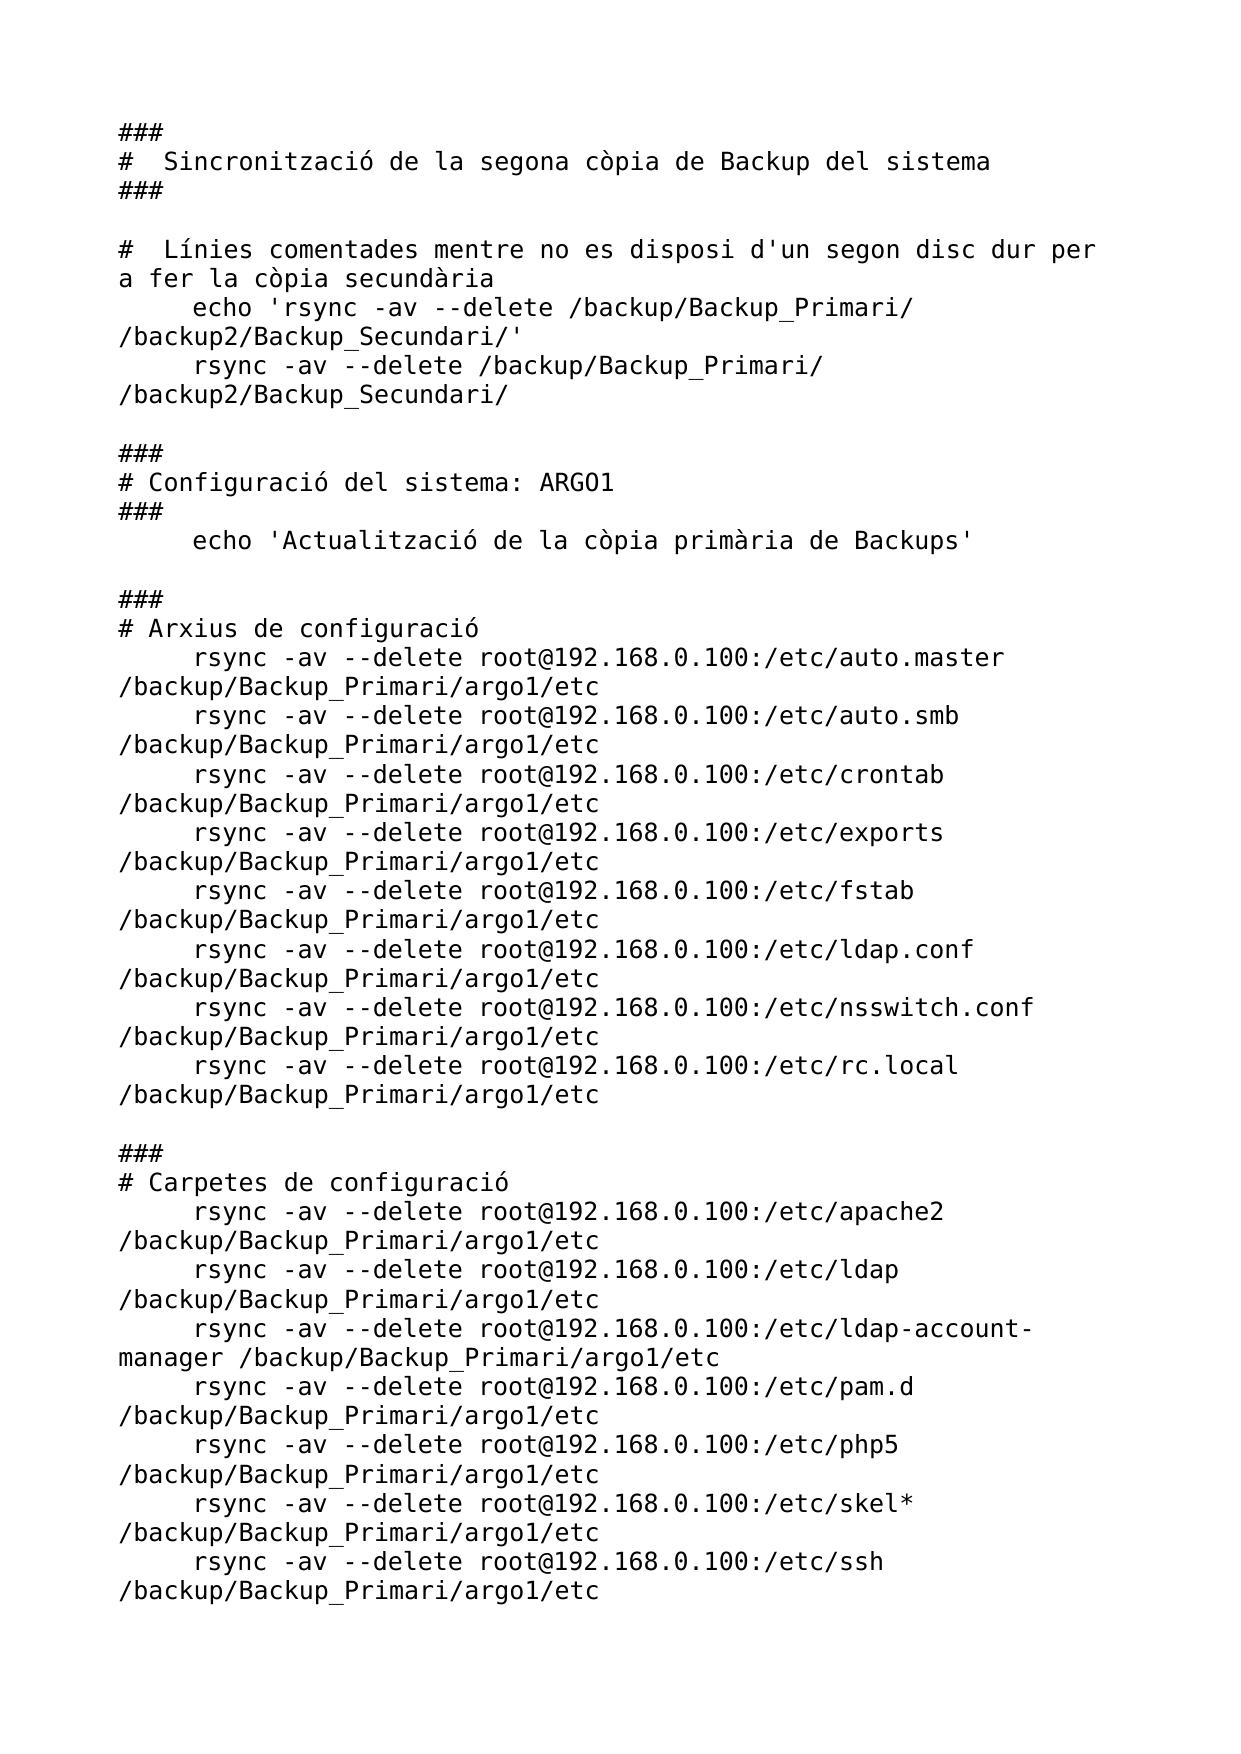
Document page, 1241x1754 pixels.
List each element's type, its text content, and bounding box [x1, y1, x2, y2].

text ### # Sincronització de la segona còpia de Backup del sistema ### # Línies comentades mentre no es disposi d'un segon disc dur per a fer la còpia secundària echo 'rsync -av --delete /backup/Backup_Primari/ /backup2/Backup_Secundari/' rsync -av --delete /backup/Backup_Primari/ /backup2/Backup_Secundari/ ### # Configuració del sistema: ARGO1 ### echo 'Actualització de la còpia primària de Backups' ### # Arxius de configuració rsync -av --delete root@192.168.0.100:/etc/auto.master /backup/Backup_Primari/argo1/etc rsync -av --delete root@192.168.0.100:/etc/auto.smb /backup/Backup_Primari/argo1/etc rsync -av --delete root@192.168.0.100:/etc/crontab /backup/Backup_Primari/argo1/etc rsync -av --delete root@192.168.0.100:/etc/exports /backup/Backup_Primari/argo1/etc rsync -av --delete root@192.168.0.100:/etc/fstab /backup/Backup_Primari/argo1/etc rsync -av --delete root@192.168.0.100:/etc/ldap.conf /backup/Backup_Primari/argo1/etc rsync -av --delete root@192.168.0.100:/etc/nsswitch.conf /backup/Backup_Primari/argo1/etc rsync -av --delete root@192.168.0.100:/etc/rc.local /backup/Backup_Primari/argo1/etc ### # Carpetes de configuració rsync -av --delete root@192.168.0.100:/etc/apache2 /backup/Backup_Primari/argo1/etc rsync -av --delete root@192.168.0.100:/etc/ldap /backup/Backup_Primari/argo1/etc rsync -av --delete root@192.168.0.100:/etc/ldap-account-manager /backup/Backup_Primari/argo1/etc rsync -av --delete root@192.168.0.100:/etc/pam.d /backup/Backup_Primari/argo1/etc rsync -av --delete root@192.168.0.100:/etc/php5 /backup/Backup_Primari/argo1/etc rsync -av --delete root@192.168.0.100:/etc/skel* /backup/Backup_Primari/argo1/etc rsync -av --delete root@192.168.0.100:/etc/ssh /backup/Backup_Primari/argo1/etc [118, 118, 1122, 1635]
